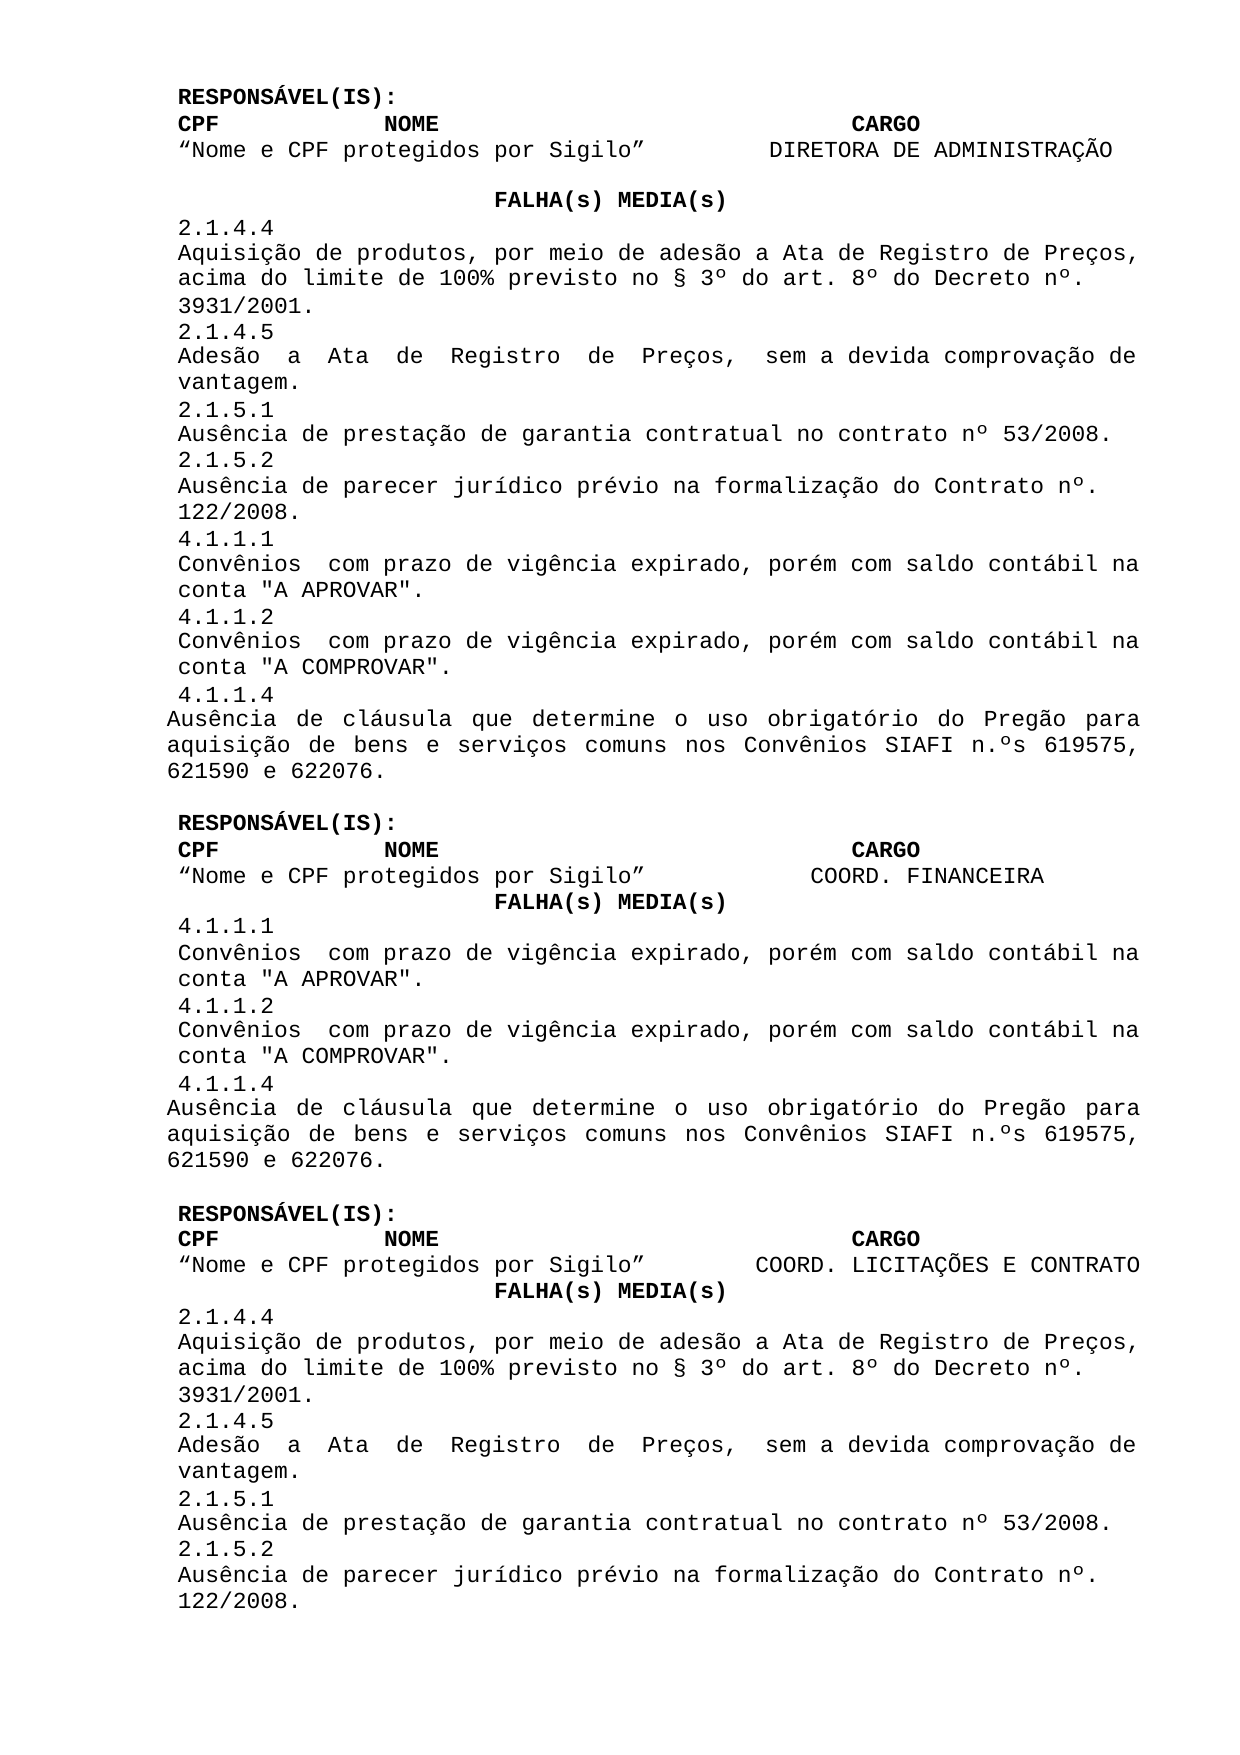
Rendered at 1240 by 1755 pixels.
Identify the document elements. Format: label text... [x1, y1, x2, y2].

text Ausência de cláusula que determine o uso obrigatório do Pregão para aquisição de bens e serviços comuns nos Convênios SIAFI n.ºs 619575, 621590 e 622076. [167, 1096, 1140, 1174]
subtitle FALHA(s) MEDIA(s) [494, 189, 1194, 215]
text 4.1.1.2 [178, 604, 1194, 630]
text Adesão a Ata de Registro de Preços, sem a devida comprovação de vantagem. [178, 344, 1194, 396]
text Convênios com prazo de vigência expirado, porém com saldo contábil na conta "A COMPROVAR". [178, 1019, 1194, 1071]
text Ausência de parecer jurídico prévio na formalização do Contrato nº. 122/2008. [178, 474, 1194, 526]
subtitle FALHA(s) MEDIA(s) [494, 1278, 1194, 1304]
text Ausência de prestação de garantia contratual no contrato nº 53/2008. 2.1.5.2 [178, 1512, 1194, 1563]
text CPF NOME CARGO [178, 837, 1194, 863]
text Convênios com prazo de vigência expirado, porém com saldo contábil na conta "A APROVAR". [178, 941, 1194, 993]
subtitle RESPONSÁVEL(IS): [178, 811, 1194, 837]
text CPF NOME CARGO [178, 111, 1194, 137]
subtitle RESPONSÁVEL(IS): [178, 1200, 1194, 1226]
subtitle RESPONSÁVEL(IS): [178, 85, 1194, 111]
text 4.1.1.1 [178, 526, 1194, 552]
text 2.1.4.4 [178, 215, 1194, 241]
text Aquisição de produtos, por meio de adesão a Ata de Registro de Preços, acima do limite de 100% previsto no § 3º do art. 8º do Decreto nº. [178, 1330, 1194, 1382]
text “Nome e CPF protegidos por Sigilo” COORD. LICITAÇÕES E CONTRATO [178, 1252, 1194, 1278]
text 4.1.1.2 [178, 993, 1194, 1019]
text 4.1.1.4 [178, 682, 1194, 707]
text Adesão a Ata de Registro de Preços, sem a devida comprovação de vantagem. [178, 1434, 1194, 1486]
text Ausência de prestação de garantia contratual no contrato nº 53/2008. 2.1.5.2 [178, 422, 1194, 474]
subtitle FALHA(s) MEDIA(s) [494, 889, 1194, 915]
text 2.1.4.5 [178, 319, 1194, 344]
text Ausência de parecer jurídico prévio na formalização do Contrato nº. 122/2008. [178, 1563, 1194, 1615]
text 2.1.4.5 [178, 1408, 1194, 1434]
text 3931/2001. [178, 1382, 1194, 1408]
text Ausência de cláusula que determine o uso obrigatório do Pregão para aquisição de bens e serviços comuns nos Convênios SIAFI n.ºs 619575, 621590 e 622076. [167, 707, 1140, 785]
text 3931/2001. [178, 293, 1194, 319]
text “Nome e CPF protegidos por Sigilo” COORD. FINANCEIRA [178, 863, 1194, 889]
text Convênios com prazo de vigência expirado, porém com saldo contábil na conta "A APROVAR". [178, 552, 1194, 604]
text “Nome e CPF protegidos por Sigilo” DIRETORA DE ADMINISTRAÇÃO [178, 137, 1194, 163]
text Aquisição de produtos, por meio de adesão a Ata de Registro de Preços, acima do limite de 100% previsto no § 3º do art. 8º do Decreto nº. [178, 241, 1194, 293]
text 2.1.4.4 [178, 1304, 1194, 1330]
text Convênios com prazo de vigência expirado, porém com saldo contábil na conta "A COMPROVAR". [178, 630, 1194, 682]
text 2.1.5.1 [178, 1486, 1194, 1512]
text CPF NOME CARGO [178, 1226, 1194, 1252]
text 4.1.1.1 [178, 915, 1194, 941]
text 2.1.5.1 [178, 396, 1194, 422]
text 4.1.1.4 [178, 1071, 1194, 1096]
